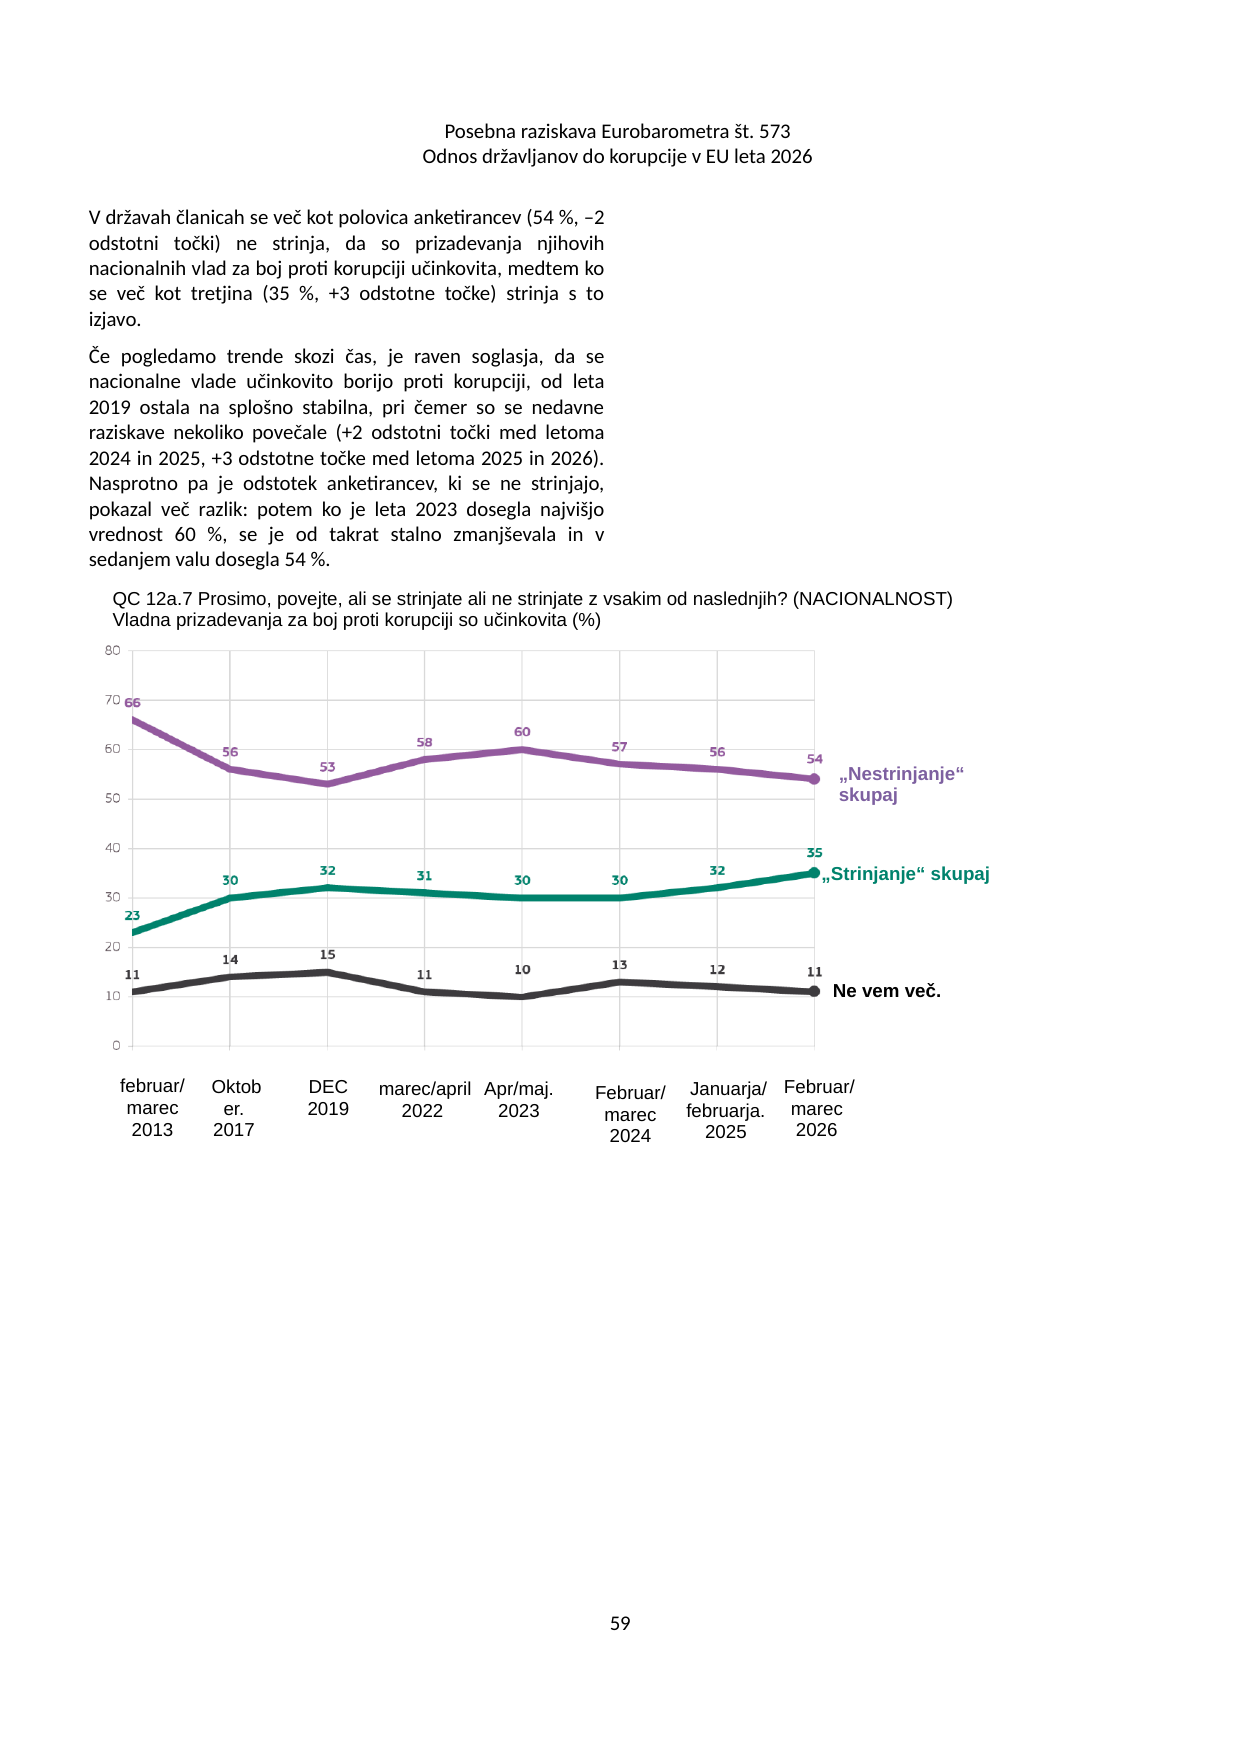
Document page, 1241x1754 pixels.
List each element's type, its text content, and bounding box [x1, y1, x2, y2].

text Če pogledamo trende skozi čas, je raven soglasja, da se nacionalne vlade učinkovito borijo proti korupciji, od leta 2019 ostala na splošno stabilna, pri čemer so se nedavne raziskave nekoliko povečale (+2 odstotni točki med letoma 2024 in 2025, +3 odstotne točke med letoma 2025 in 2026). Nasprotno pa je odstotek anketirancev, ki se ne strinjajo, pokazal več razlik: potem ko je leta 2023 dosegla najvišjo vrednost 60 %, se je od takrat stalno zmanjševala in v sedanjem valu dosegla 54 %. [88, 343, 605, 572]
picture [91, 636, 823, 1051]
text V državah članicah se več kot polovica anketirancev (54 %, –2 odstotni točki) ne strinja, da so prizadevanja njihovih nacionalnih vlad za boj proti korupciji učinkovita, medtem ko se več kot tretjina (35 %, +3 odstotne točke) strinja s to izjavo. [88, 204, 605, 331]
